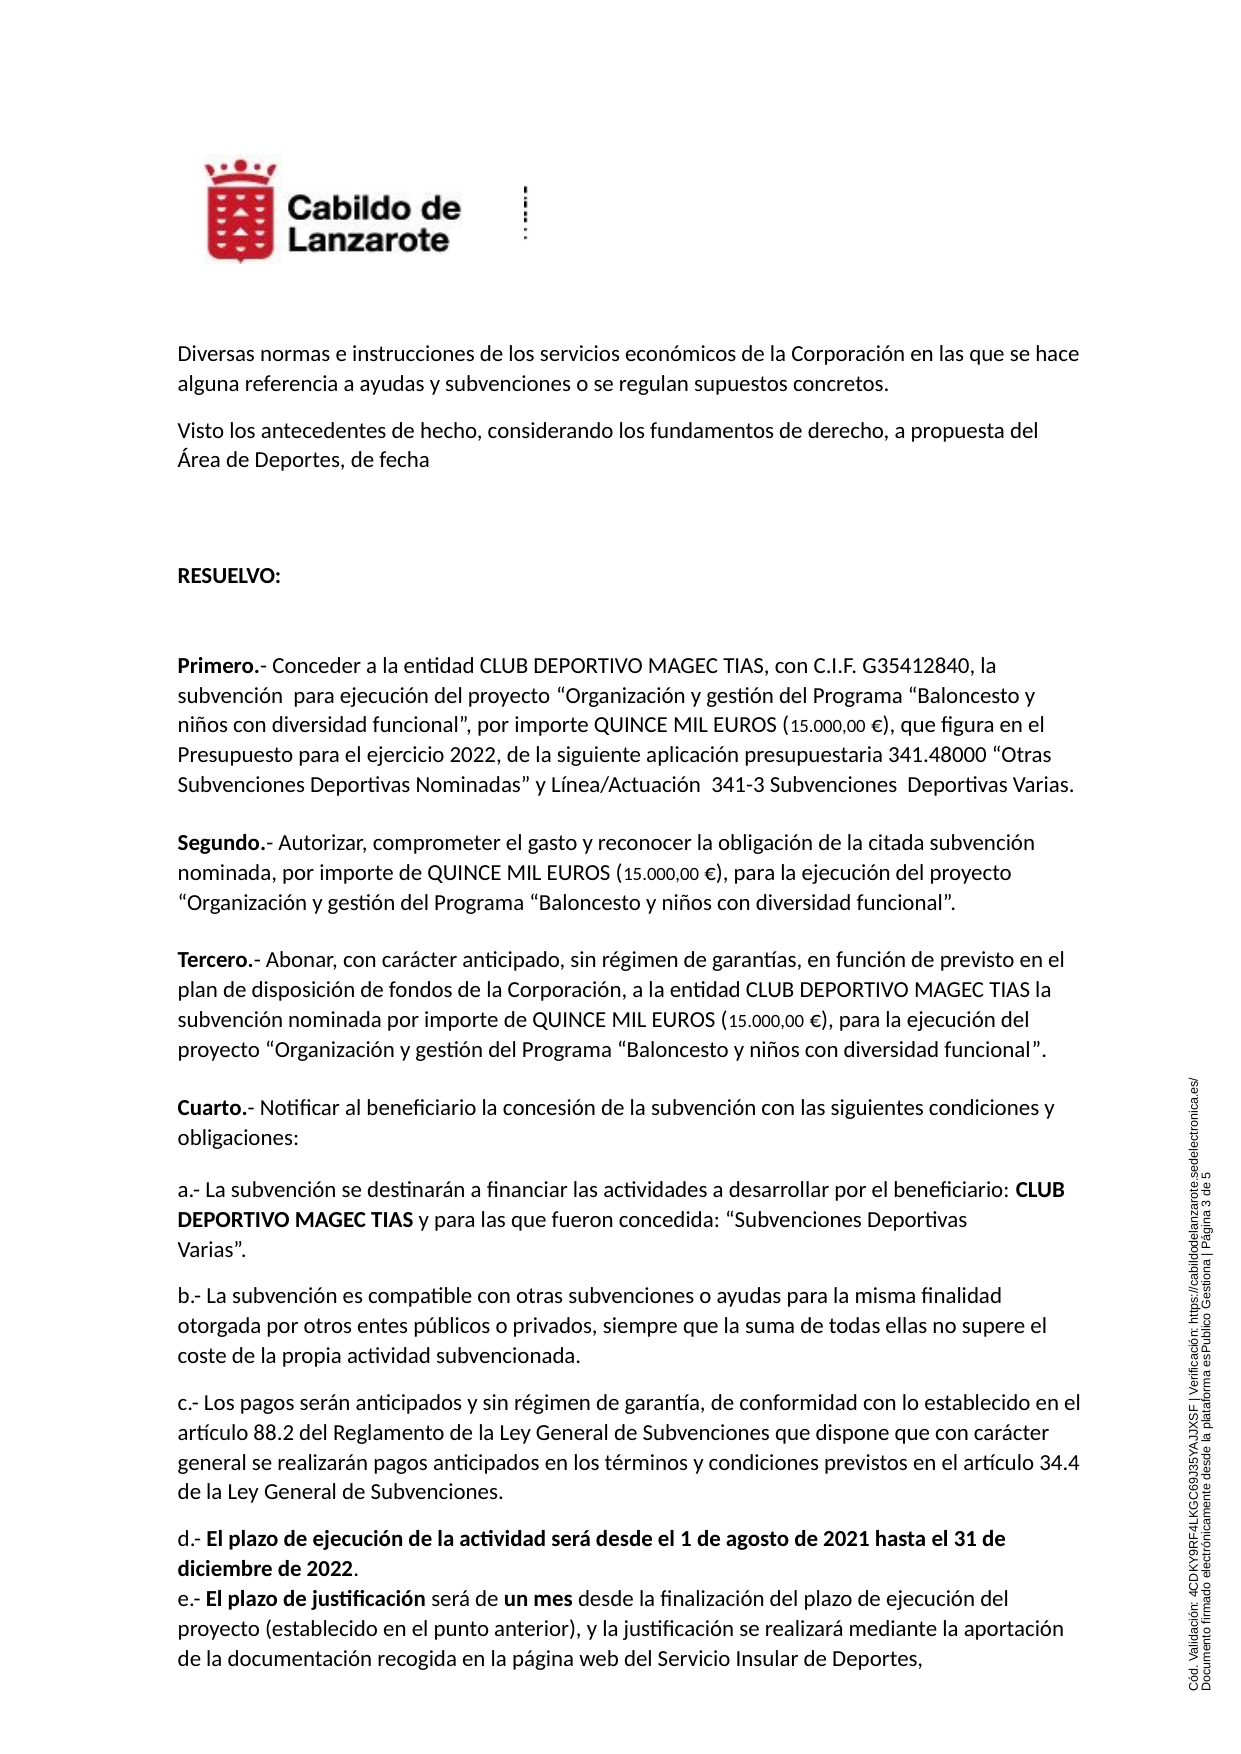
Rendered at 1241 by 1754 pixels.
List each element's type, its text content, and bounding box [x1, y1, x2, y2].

text Tercero.- Abonar, con carácter anticipado, sin régimen de garantías, en función de previsto en el plan de disposición de fondos de la Corporación, a la entidad CLUB DEPORTIVO MAGEC TIAS la subvención nominada por importe de QUINCE MIL EUROS (15.000,00 €), para la ejecución del proyecto “Organización y gestión del Programa “Baloncesto y niños con diversidad funcional”. [177, 945, 1087, 1063]
text Visto los antecedentes de hecho, considerando los fundamentos de derecho, a propuesta del [177, 416, 1087, 444]
text Cuarto.- Notificar al beneficiario la concesión de la subvención con las siguientes condiciones y obligaciones: [177, 1093, 1087, 1151]
text Varias”. [177, 1235, 1087, 1263]
text Área de Deportes, de fecha [177, 446, 1087, 474]
text c.- Los pagos serán anticipados y sin régimen de garantía, de conformidad con lo establecido en el artículo 88.2 del Reglamento de la Ley General de Subvenciones que dispone que con carácter general se realizarán pagos anticipados en los términos y condiciones previstos en el artículo 34.4 de la Ley General de Subvenciones. [177, 1388, 1087, 1506]
text a.- La subvención se destinarán a financiar las actividades a desarrollar por el beneficiario: CLUB DEPORTIVO MAGEC TIAS y para las que fueron concedida: “Subvenciones Deportivas [177, 1175, 1087, 1233]
text Segundo.- Autorizar, comprometer el gasto y reconocer la obligación de la citada subvención nominada, por importe de QUINCE MIL EUROS (15.000,00 €), para la ejecución del proyecto “Organización y gestión del Programa “Baloncesto y niños con diversidad funcional”. [177, 828, 1087, 916]
text e.- El plazo de justificación será de un mes desde la finalización del plazo de ejecución del proyecto (establecido en el punto anterior), y la justificación se realizará mediante la aportación de la documentación recogida en la página web del Servicio Insular de Deportes, [177, 1584, 1087, 1672]
text RESUELVO: [177, 561, 1087, 589]
text Primero.- Conceder a la entidad CLUB DEPORTIVO MAGEC TIAS, con C.I.F. G35412840, la subvención para ejecución del proyecto “Organización y gestión del Programa “Baloncesto y niños con diversidad funcional”, por importe QUINCE MIL EUROS (15.000,00 €), que figura en el Presupuesto para el ejercicio 2022, de la siguiente aplicación presupuestaria 341.48000 “Otras Subvenciones Deportivas Nominadas” y Línea/Actuación 341-3 Subvenciones Deportivas Varias. [177, 651, 1087, 798]
text b.- La subvención es compatible con otras subvenciones o ayudas para la misma finalidad otorgada por otros entes públicos o privados, siempre que la suma de todas ellas no supere el coste de la propia actividad subvencionada. [177, 1281, 1087, 1369]
text Diversas normas e instrucciones de los servicios económicos de la Corporación en las que se hace alguna referencia a ayudas y subvenciones o se regulan supuestos concretos. [177, 339, 1087, 397]
text d.- El plazo de ejecución de la actividad será desde el 1 de agosto de 2021 hasta el 31 de diciembre de 2022. [177, 1524, 1087, 1582]
